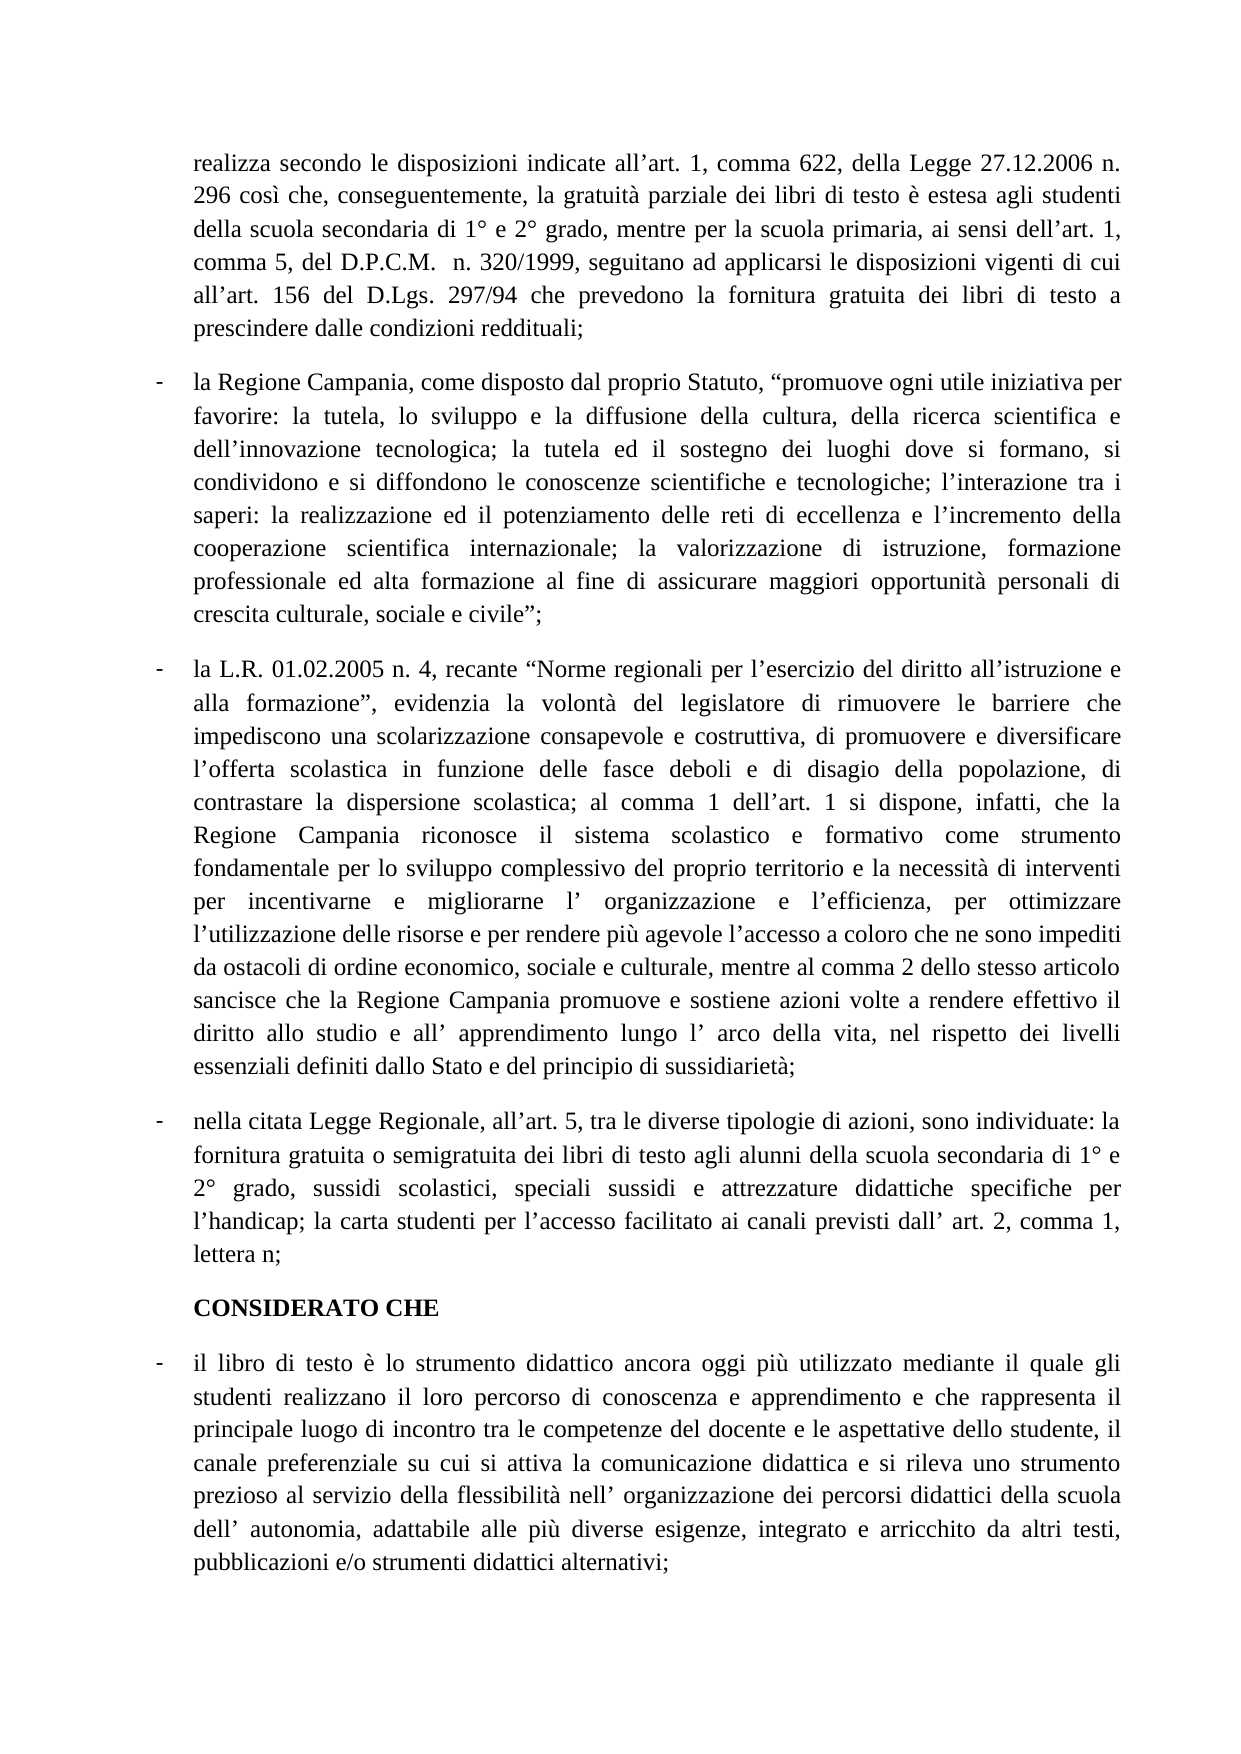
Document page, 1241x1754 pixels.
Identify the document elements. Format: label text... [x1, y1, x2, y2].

text CONSIDERATO CHE [193, 1293, 1122, 1322]
list la Regione Campania, come disposto dal proprio Statuto, “promuove ogni utile iniziativa per favorire: la tutela, lo sviluppo e la diffusione della cultura, della ricerca scientifica e dell’innovazione tecnologica; la tutela ed il sostegno dei luoghi dove si formano, si condividono e si diffondono le conoscenze scientifiche e tecnologiche; l’interazione tra i saperi: la realizzazione ed il potenziamento delle reti di eccellenza e l’incremento della cooperazione scientifica internazionale; la valorizzazione di istruzione, formazione professionale ed alta formazione al fine di assicurare maggiori opportunità personali di crescita culturale, sociale e civile”; [156, 367, 1122, 628]
list realizza secondo le disposizioni indicate all’art. 1, comma 622, della Legge 27.12.2006 n. 296 così che, conseguentemente, la gratuità parziale dei libri di testo è estesa agli studenti della scuola secondaria di 1° e 2° grado, mentre per la scuola primaria, ai sensi dell’art. 1, comma 5, del D.P.C.M. n. 320/1999, seguitano ad applicarsi le disposizioni vigenti di cui all’art. 156 del D.Lgs. 297/94 che prevedono la fornitura gratuita dei libri di testo a prescindere dalle condizioni reddituali; [156, 148, 1122, 341]
list la L.R. 01.02.2005 n. 4, recante “Norme regionali per l’esercizio del diritto all’istruzione e alla formazione”, evidenzia la volontà del legislatore di rimuovere le barriere che impediscono una scolarizzazione consapevole e costruttiva, di promuovere e diversificare l’offerta scolastica in funzione delle fasce deboli e di disagio della popolazione, di contrastare la dispersione scolastica; al comma 1 dell’art. 1 si dispone, infatti, che la Regione Campania riconosce il sistema scolastico e formativo come strumento fondamentale per lo sviluppo complessivo del proprio territorio e la necessità di interventi per incentivarne e migliorarne l’ organizzazione e l’efficienza, per ottimizzare l’utilizzazione delle risorse e per rendere più agevole l’accesso a coloro che ne sono impediti da ostacoli di ordine economico, sociale e culturale, mentre al comma 2 dello stesso articolo sancisce che la Regione Campania promuove e sostiene azioni volte a rendere effettivo il diritto allo studio e all’ apprendimento lungo l’ arco della vita, nel rispetto dei livelli essenziali definiti dallo Stato e del principio di sussidiarietà; [156, 653, 1122, 1080]
list il libro di testo è lo strumento didattico ancora oggi più utilizzato mediante il quale gli studenti realizzano il loro percorso di conoscenza e apprendimento e che rappresenta il principale luogo di incontro tra le competenze del docente e le aspettative dello studente, il canale preferenziale su cui si attiva la comunicazione didattica e si rileva uno strumento prezioso al servizio della flessibilità nell’ organizzazione dei percorsi didattici della scuola dell’ autonomia, adattabile alle più diverse esigenze, integrato e arricchito da altri testi, pubblicazioni e/o strumenti didattici alternativi; [156, 1347, 1122, 1575]
list nella citata Legge Regionale, all’art. 5, tra le diverse tipologie di azioni, sono individuate: la fornitura gratuita o semigratuita dei libri di testo agli alunni della scuola secondaria di 1° e 2° grado, sussidi scolastici, speciali sussidi e attrezzature didattiche specifiche per l’handicap; la carta studenti per l’accesso facilitato ai canali previsti dall’ art. 2, comma 1, lettera n; [156, 1105, 1122, 1268]
